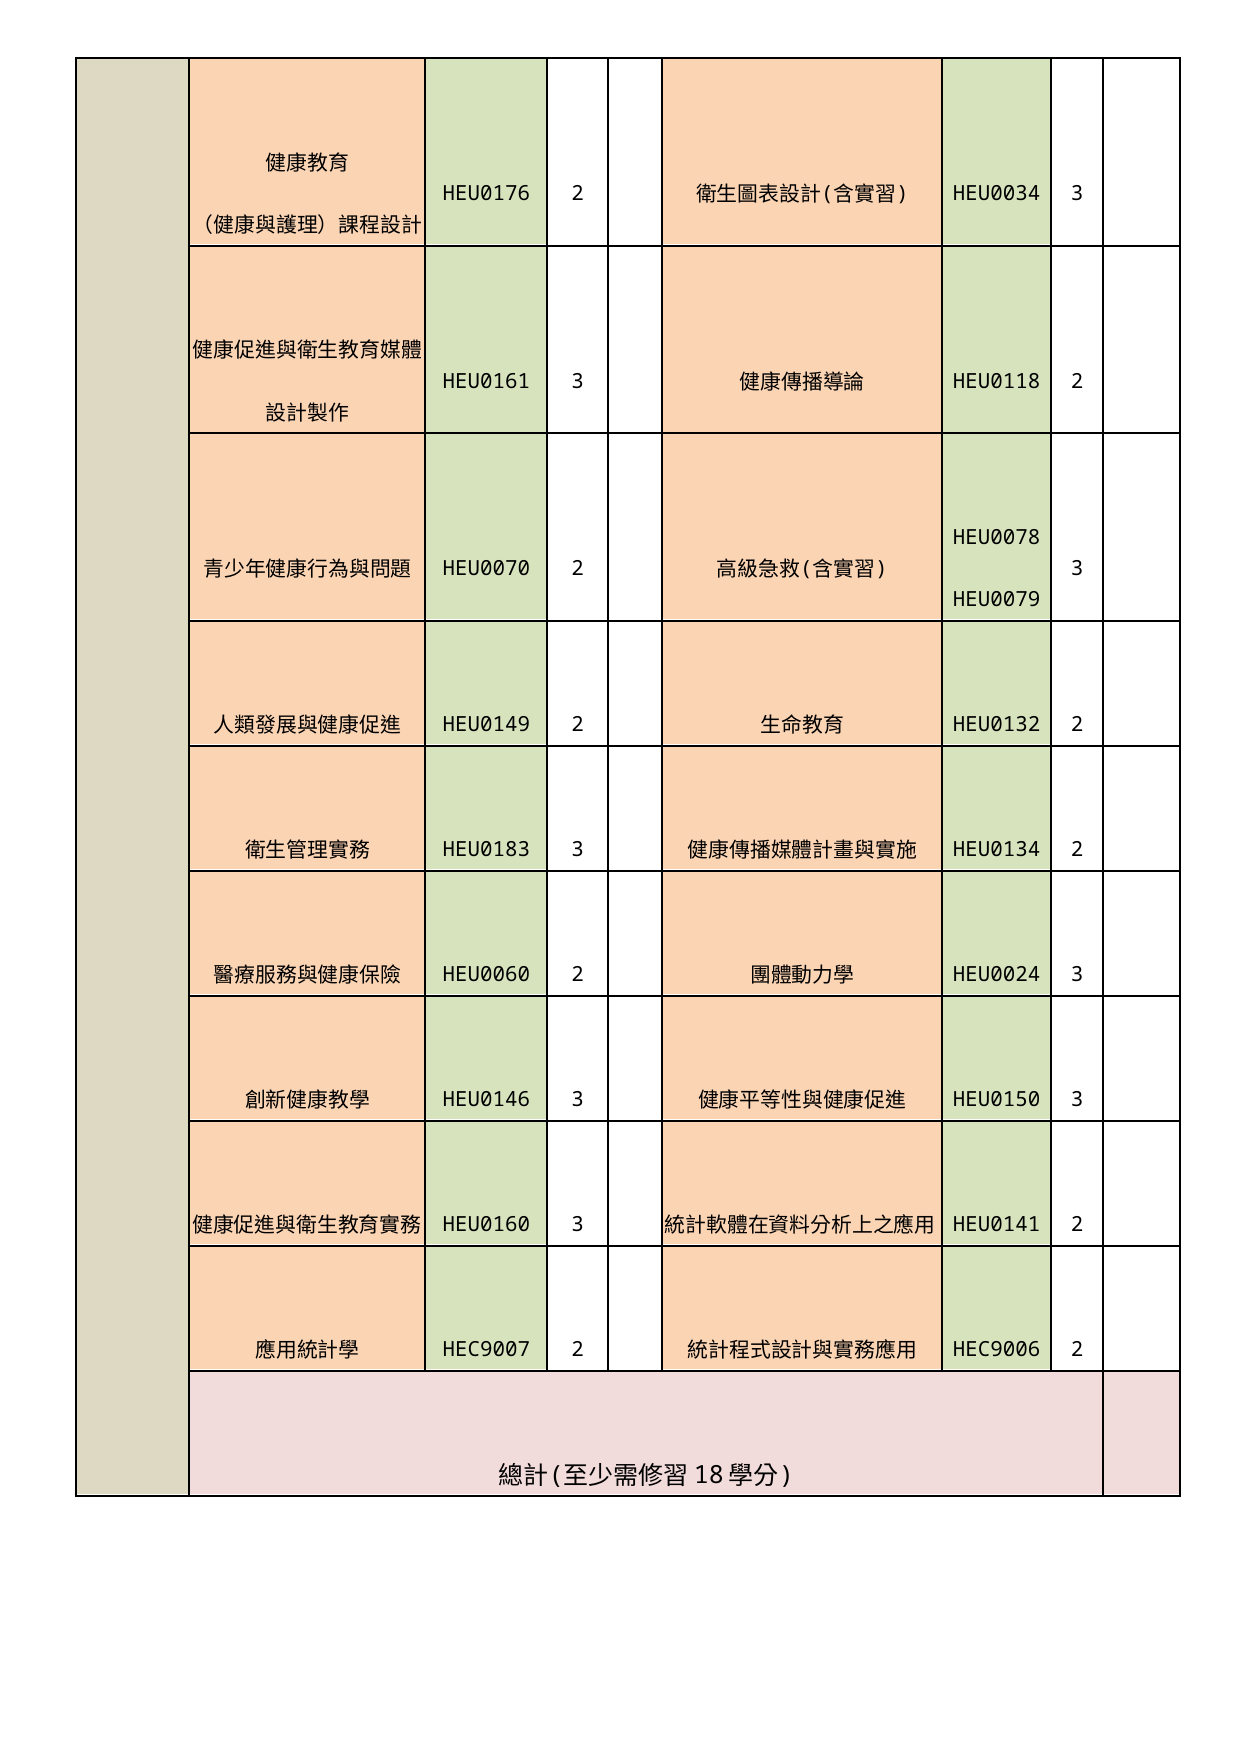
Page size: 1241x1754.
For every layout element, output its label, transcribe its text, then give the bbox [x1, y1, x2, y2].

table_cell 衛生管理實務 [190, 747, 424, 869]
table_cell HEU0141 [943, 1122, 1050, 1244]
table_cell HEU0070 [426, 434, 546, 619]
table_cell 總計(至少需修習18學分) [190, 1372, 1102, 1494]
table_cell 2 [1052, 247, 1102, 432]
table_cell 2 [548, 872, 607, 994]
table_cell [609, 247, 661, 432]
table_cell 3 [1052, 997, 1102, 1119]
table_cell [1104, 997, 1179, 1119]
table_cell 3 [548, 747, 607, 869]
table_cell 健康促進與衛生教育媒體設計製作 [190, 247, 424, 432]
table_cell HEU0078 HEU0079 [943, 434, 1050, 619]
table_cell [1104, 747, 1179, 869]
table_cell 2 [1052, 747, 1102, 869]
table_cell HEU0060 [426, 872, 546, 994]
table_cell 2 [1052, 1122, 1102, 1244]
table_cell 應用統計學 [190, 1247, 424, 1369]
table_cell 統計軟體在資料分析上之應用 [663, 1122, 941, 1244]
table_cell HEU0160 [426, 1122, 546, 1244]
table_cell 健康傳播導論 [663, 247, 941, 432]
table_cell 2 [1052, 1247, 1102, 1369]
table_cell 3 [548, 1122, 607, 1244]
table_cell [1104, 1247, 1179, 1369]
table_cell HEU0034 [943, 59, 1050, 244]
table_cell 醫療服務與健康保險 [190, 872, 424, 994]
table_cell 健康教育 （健康與護理）課程設計 [190, 59, 424, 244]
table_cell 生命教育 [663, 622, 941, 744]
table_cell 3 [1052, 872, 1102, 994]
table_cell 2 [548, 59, 607, 244]
table_cell 3 [1052, 59, 1102, 244]
table_cell [1104, 622, 1179, 744]
table_cell [1104, 247, 1179, 432]
table_cell [609, 1122, 661, 1244]
table_cell [609, 747, 661, 869]
table_cell [609, 434, 661, 619]
table_cell [1104, 1372, 1179, 1494]
table_cell [77, 59, 188, 1494]
table_cell HEU0146 [426, 997, 546, 1119]
table_cell 健康促進與衛生教育實務 [190, 1122, 424, 1244]
table_cell HEU0024 [943, 872, 1050, 994]
table_cell HEU0150 [943, 997, 1050, 1119]
table_cell 3 [548, 247, 607, 432]
table_cell 2 [548, 1247, 607, 1369]
table_cell 團體動力學 [663, 872, 941, 994]
table_cell [1104, 59, 1179, 244]
table_cell 青少年健康行為與問題 [190, 434, 424, 619]
table_cell HEU0134 [943, 747, 1050, 869]
table_cell HEC9006 [943, 1247, 1050, 1369]
table_cell HEU0161 [426, 247, 546, 432]
table_cell [1104, 872, 1179, 994]
table_cell 人類發展與健康促進 [190, 622, 424, 744]
table_cell HEC9007 [426, 1247, 546, 1369]
table_cell HEU0149 [426, 622, 546, 744]
table_cell 2 [548, 434, 607, 619]
table_cell 2 [1052, 622, 1102, 744]
table_cell HEU0183 [426, 747, 546, 869]
table_cell HEU0118 [943, 247, 1050, 432]
table_cell 創新健康教學 [190, 997, 424, 1119]
table_cell 3 [548, 997, 607, 1119]
table_cell [609, 59, 661, 244]
table_cell 2 [548, 622, 607, 744]
table_cell HEU0132 [943, 622, 1050, 744]
table_cell [609, 1247, 661, 1369]
table_cell 3 [1052, 434, 1102, 619]
table_cell [1104, 1122, 1179, 1244]
table_cell [609, 997, 661, 1119]
table_cell 高級急救(含實習) [663, 434, 941, 619]
table_cell 統計程式設計與實務應用 [663, 1247, 941, 1369]
table_cell [609, 872, 661, 994]
table_cell 衛生圖表設計(含實習) [663, 59, 941, 244]
table_cell 健康平等性與健康促進 [663, 997, 941, 1119]
table_cell HEU0176 [426, 59, 546, 244]
table_cell [1104, 434, 1179, 619]
table_cell [609, 622, 661, 744]
table_cell 健康傳播媒體計畫與實施 [663, 747, 941, 869]
